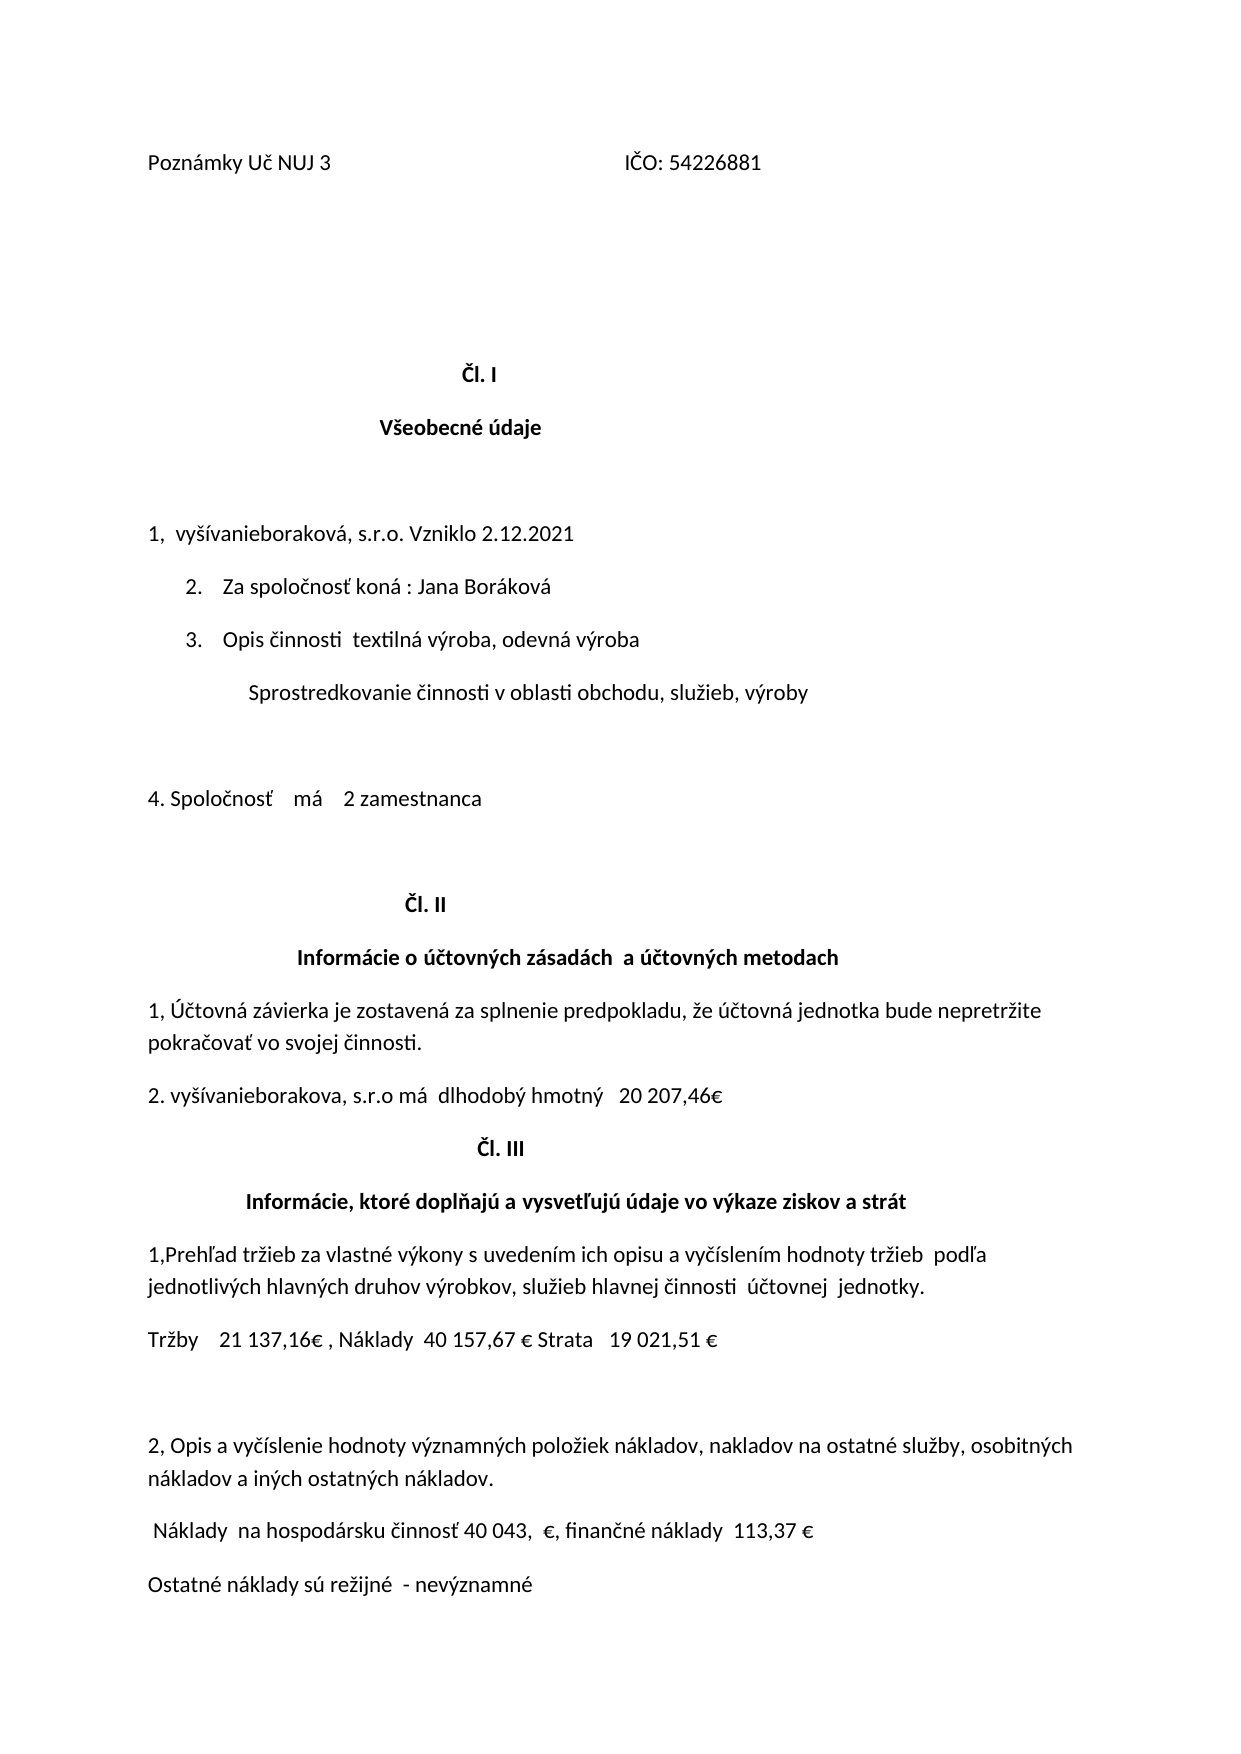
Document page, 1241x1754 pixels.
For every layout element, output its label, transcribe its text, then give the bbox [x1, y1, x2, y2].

list Sprostredkovanie činnosti v oblasti obchodu, služieb, výroby [185, 678, 1093, 706]
list Za spoločnosť koná : Jana Boráková [185, 572, 1093, 600]
text Všeobecné údaje [148, 413, 1093, 441]
text Ostatné náklady sú režijné - nevýznamné [148, 1570, 1093, 1598]
text 1,Prehľad tržieb za vlastné výkony s uvedením ich opisu a vyčíslením hodnoty tržieb podľa jednotlivých hlavných druhov výrobkov, služieb hlavnej činnosti účtovnej jednotky. [148, 1240, 1093, 1300]
text Čl. I [148, 360, 1093, 388]
text Čl. II [148, 890, 1093, 918]
text Informácie o účtovných zásadách a účtovných metodach [148, 943, 1093, 971]
text 4. Spoločnosť má 2 zamestnanca [148, 784, 1093, 812]
text Informácie, ktoré doplňajú a vysvetľujú údaje vo výkaze ziskov a strát [148, 1187, 1093, 1215]
list Opis činnosti textilná výroba, odevná výroba [185, 625, 1093, 653]
text 1, Účtovná závierka je zostavená za splnenie predpokladu, že účtovná jednotka bude nepretržite pokračovať vo svojej činnosti. [148, 996, 1093, 1056]
text 1, vyšívanieboraková, s.r.o. Vzniklo 2.12.2021 [148, 519, 1093, 547]
text Náklady na hospodársku činnosť 40 043, €, finančné náklady 113,37 € [148, 1517, 1093, 1545]
text 2. vyšívanieborakova, s.r.o má dlhodobý hmotný 20 207,46€ [148, 1081, 1093, 1109]
text Tržby 21 137,16€ , Náklady 40 157,67 € Strata 19 021,51 € [148, 1325, 1093, 1353]
text Čl. III [148, 1134, 1093, 1162]
text 2, Opis a vyčíslenie hodnoty významných položiek nákladov, nakladov na ostatné služby, osobitných nákladov a iných ostatných nákladov. [148, 1431, 1093, 1492]
text Poznámky Uč NUJ 3 IČO: 54226881 [148, 148, 1093, 176]
